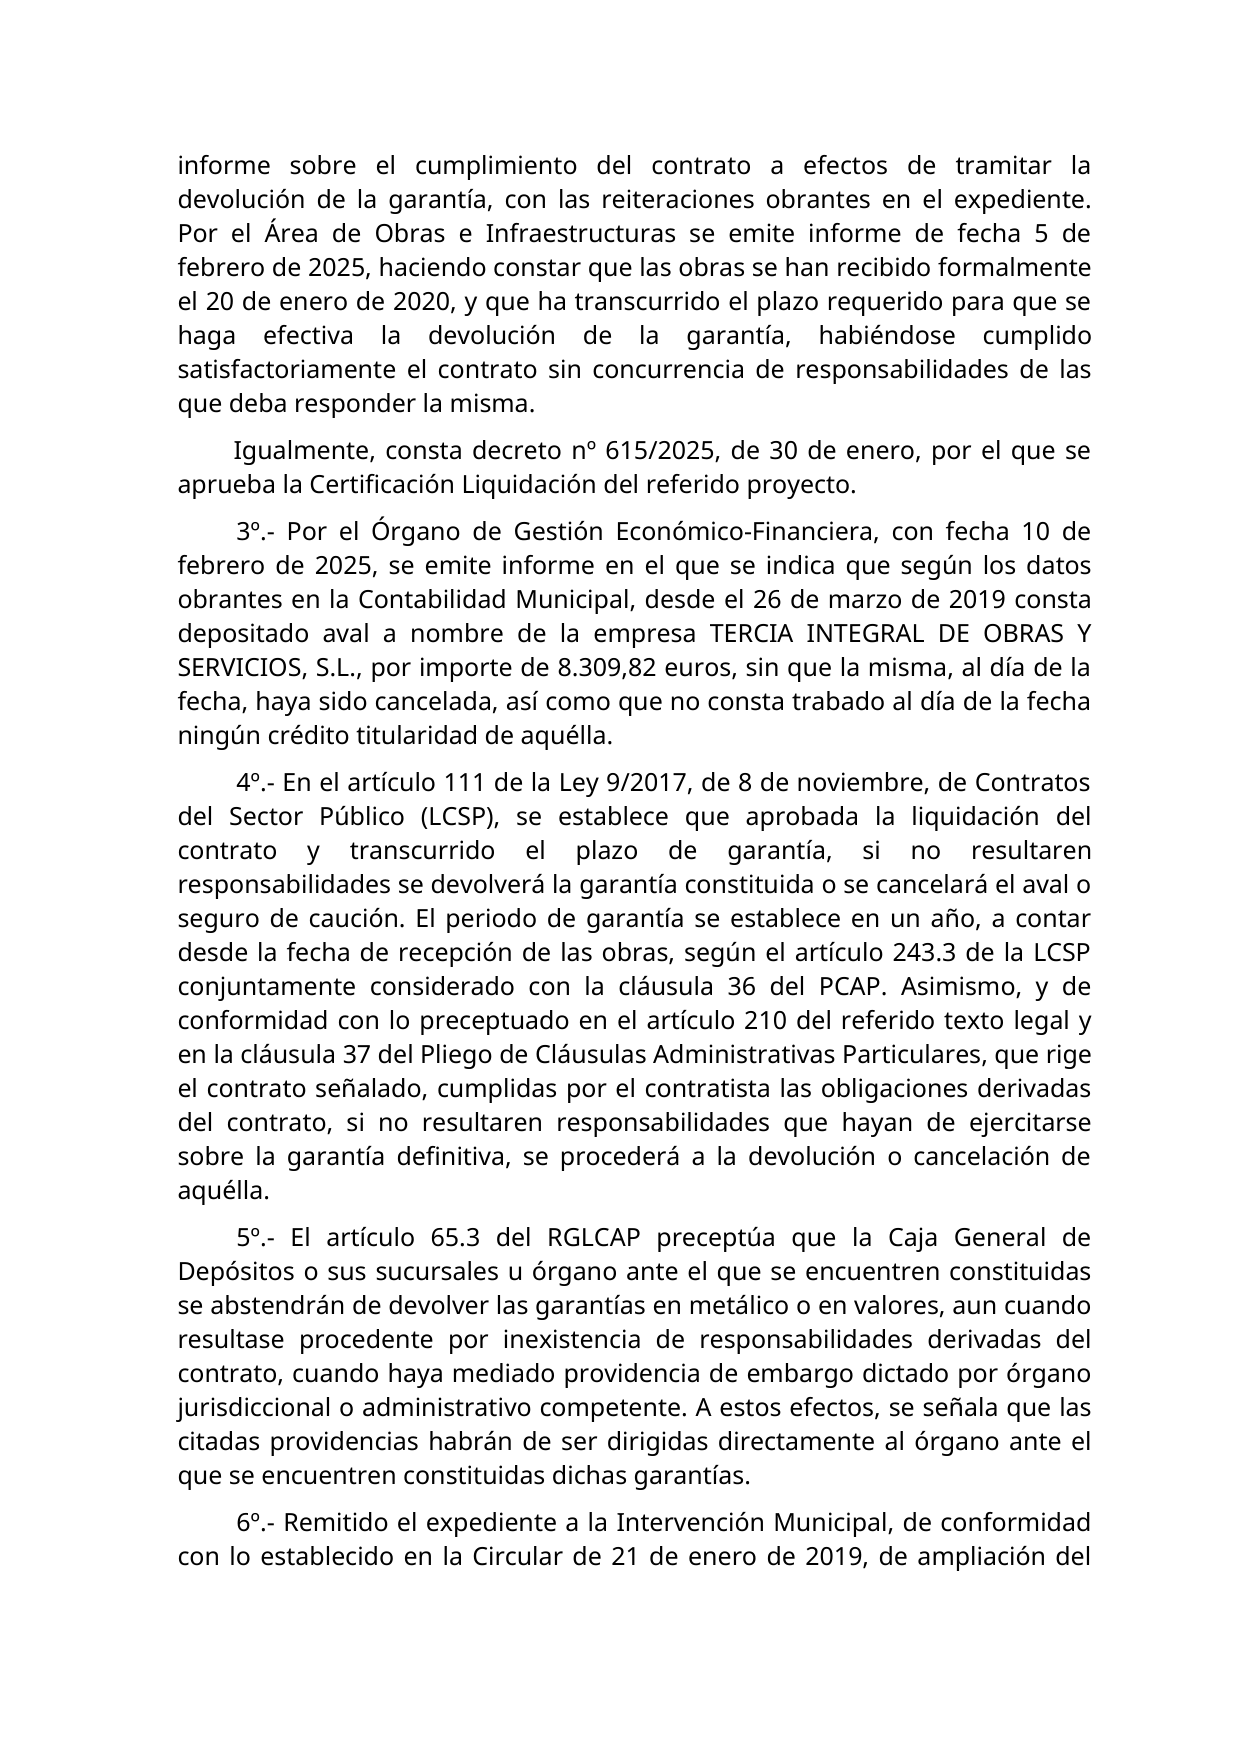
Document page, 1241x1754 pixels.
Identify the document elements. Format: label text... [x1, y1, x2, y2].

text Igualmente, consta decreto nº 615/2025, de 30 de enero, por el que se aprueba la Certificación Liquidación del referido proyecto. [177, 433, 1093, 501]
text 4º.- En el artículo 111 de la Ley 9/2017, de 8 de noviembre, de Contratos del Sector Público (LCSP), se establece que aprobada la liquidación del contrato y transcurrido el plazo de garantía, si no resultaren responsabilidades se devolverá la garantía constituida o se cancelará el aval o seguro de caución. El periodo de garantía se establece en un año, a contar desde la fecha de recepción de las obras, según el artículo 243.3 de la LCSP conjuntamente considerado con la cláusula 36 del PCAP. Asimismo, y de conformidad con lo preceptuado en el artículo 210 del referido texto legal y en la cláusula 37 del Pliego de Cláusulas Administrativas Particulares, que rige el contrato señalado, cumplidas por el contratista las obligaciones derivadas del contrato, si no resultaren responsabilidades que hayan de ejercitarse sobre la garantía definitiva, se procederá a la devolución o cancelación de aquélla. [177, 764, 1093, 1207]
text 5º.- El artículo 65.3 del RGLCAP preceptúa que la Caja General de Depósitos o sus sucursales u órgano ante el que se encuentren constituidas se abstendrán de devolver las garantías en metálico o en valores, aun cuando resultase procedente por inexistencia de responsabilidades derivadas del contrato, cuando haya mediado providencia de embargo dictado por órgano jurisdiccional o administrativo competente. A estos efectos, se señala que las citadas providencias habrán de ser dirigidas directamente al órgano ante el que se encuentren constituidas dichas garantías. [177, 1219, 1093, 1492]
text 3º.- Por el Órgano de Gestión Económico-Financiera, con fecha 10 de febrero de 2025, se emite informe en el que se indica que según los datos obrantes en la Contabilidad Municipal, desde el 26 de marzo de 2019 consta depositado aval a nombre de la empresa TERCIA INTEGRAL DE OBRAS Y SERVICIOS, S.L., por importe de 8.309,82 euros, sin que la misma, al día de la fecha, haya sido cancelada, así como que no consta trabado al día de la fecha ningún crédito titularidad de aquélla. [177, 513, 1093, 752]
text 6º.- Remitido el expediente a la Intervención Municipal, de conformidad con lo establecido en la Circular de 21 de enero de 2019, de ampliación del [177, 1504, 1093, 1573]
text informe sobre el cumplimiento del contrato a efectos de tramitar la devolución de la garantía, con las reiteraciones obrantes en el expediente. Por el Área de Obras e Infraestructuras se emite informe de fecha 5 de febrero de 2025, haciendo constar que las obras se han recibido formalmente el 20 de enero de 2020, y que ha transcurrido el plazo requerido para que se haga efectiva la devolución de la garantía, habiéndose cumplido satisfactoriamente el contrato sin concurrencia de responsabilidades de las que deba responder la misma. [177, 148, 1093, 420]
